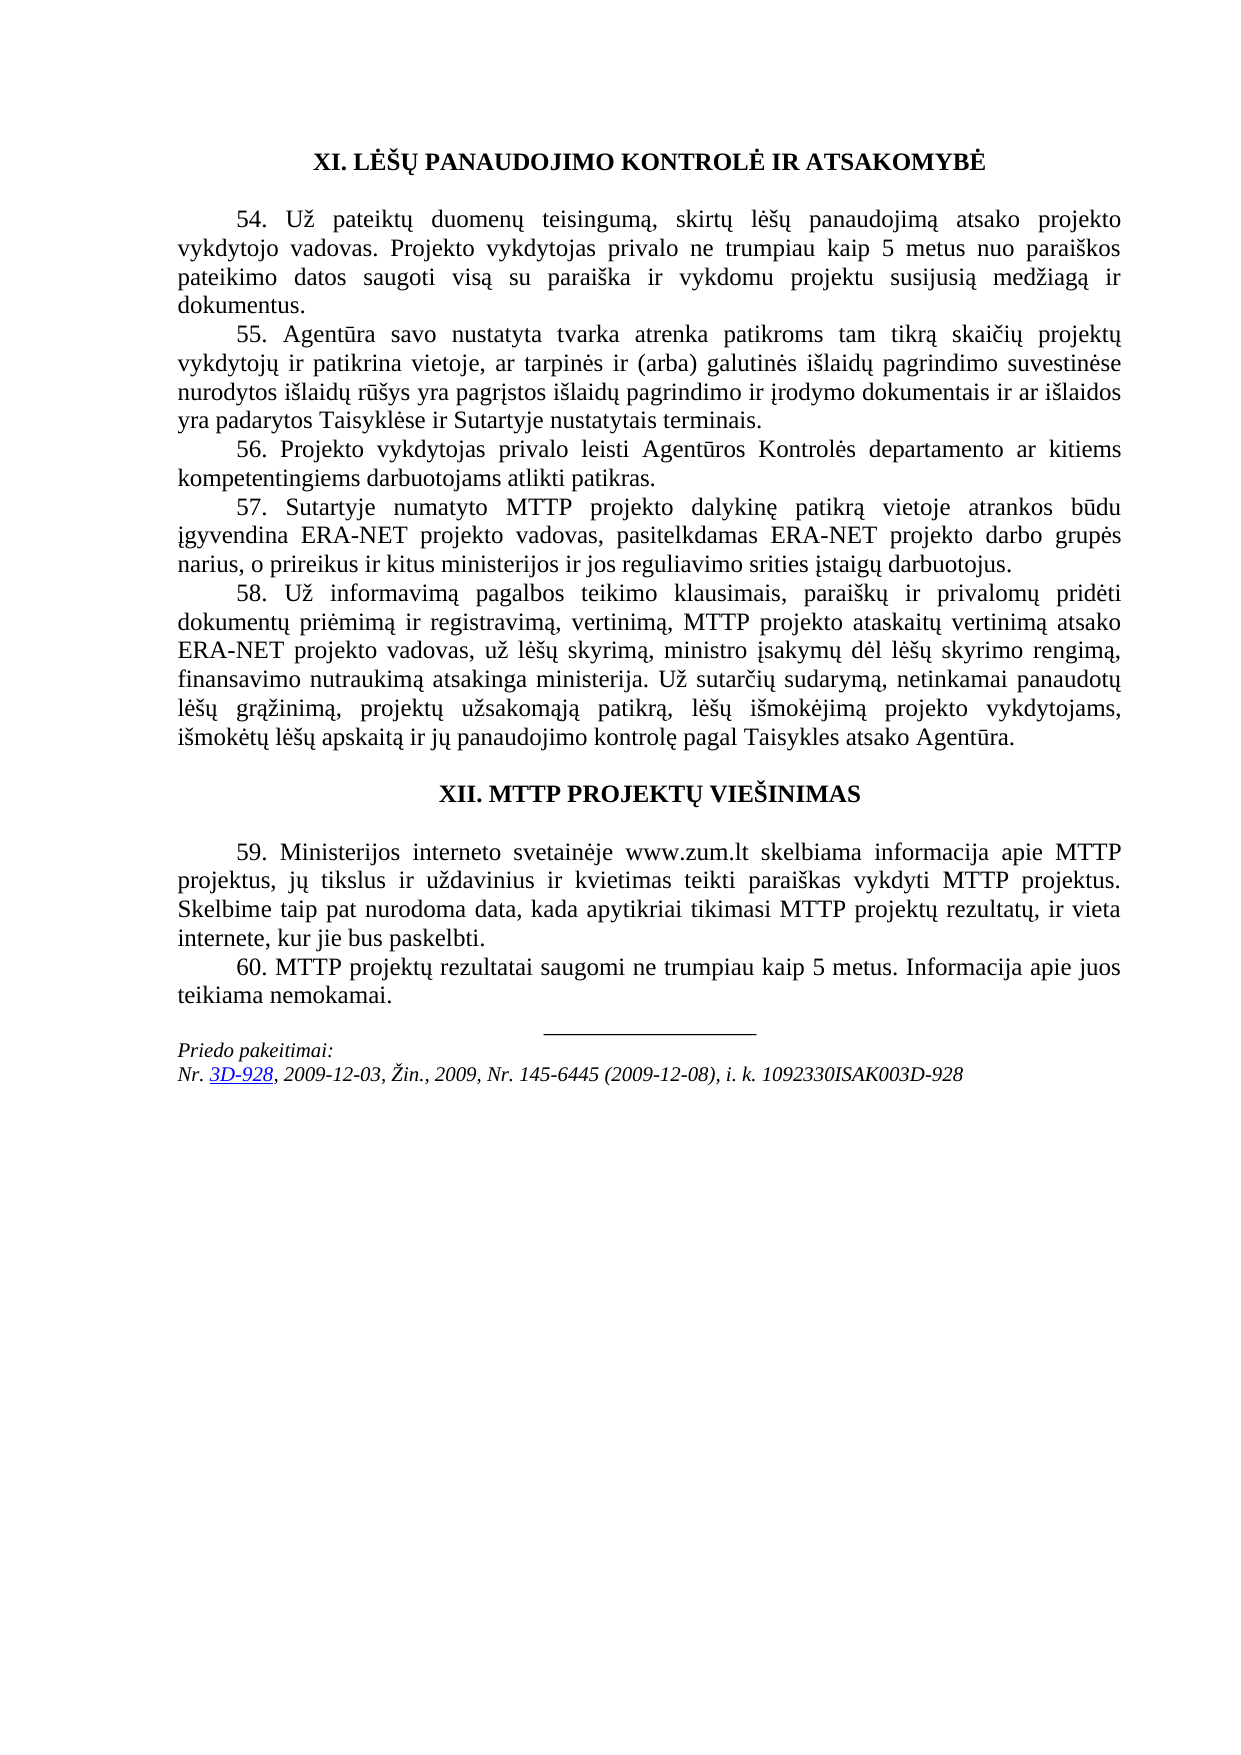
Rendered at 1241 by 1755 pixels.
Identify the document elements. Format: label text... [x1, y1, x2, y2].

text XI. LĖŠŲ PANAUDOJIMO KONTROLĖ IR ATSAKOMYBĖ [177, 147, 1122, 176]
text 57. Sutartyje numatyto MTTP projekto dalykinę patikrą vietoje atrankos būdu įgyvendina ERA-NET projekto vadovas, pasitelkdamas ERA-NET projekto darbo grupės narius, o prireikus ir kitus ministerijos ir jos reguliavimo srities įstaigų darbuotojus. [177, 492, 1122, 578]
text 55. Agentūra savo nustatyta tvarka atrenka patikroms tam tikrą skaičių projektų vykdytojų ir patikrina vietoje, ar tarpinės ir (arba) galutinės išlaidų pagrindimo suvestinėse nurodytos išlaidų rūšys yra pagrįstos išlaidų pagrindimo ir įrodymo dokumentais ir ar išlaidos yra padarytos Taisyklėse ir Sutartyje nustatytais terminais. [177, 319, 1122, 434]
text _________________ [177, 1009, 1122, 1038]
text 54. Už pateiktų duomenų teisingumą, skirtų lėšų panaudojimą atsako projekto vykdytojo vadovas. Projekto vykdytojas privalo ne trumpiau kaip 5 metus nuo paraiškos pateikimo datos saugoti visą su paraiška ir vykdomu projektu susijusią medžiagą ir dokumentus. [177, 204, 1122, 319]
text Priedo pakeitimai: [177, 1038, 1122, 1062]
text 58. Už informavimą pagalbos teikimo klausimais, paraiškų ir privalomų pridėti dokumentų priėmimą ir registravimą, vertinimą, MTTP projekto ataskaitų vertinimą atsako ERA-NET projekto vadovas, už lėšų skyrimą, ministro įsakymų dėl lėšų skyrimo rengimą, finansavimo nutraukimą atsakinga ministerija. Už sutarčių sudarymą, netinkamai panaudotų lėšų grąžinimą, projektų užsakomąją patikrą, lėšų išmokėjimą projekto vykdytojams, išmokėtų lėšų apskaitą ir jų panaudojimo kontrolę pagal Taisykles atsako Agentūra. [177, 578, 1122, 751]
text 60. MTTP projektų rezultatai saugomi ne trumpiau kaip 5 metus. Informacija apie juos teikiama nemokamai. [177, 952, 1122, 1009]
text Nr. 3D-928, 2009-12-03, Žin., 2009, Nr. 145-6445 (2009-12-08), i. k. 1092330ISAK003D-928 [177, 1062, 1122, 1086]
text XII. MTTP PROJEKTŲ VIEŠINIMAS [177, 779, 1122, 808]
text 59. Ministerijos interneto svetainėje www.zum.lt skelbiama informacija apie MTTP projektus, jų tikslus ir uždavinius ir kvietimas teikti paraiškas vykdyti MTTP projektus. Skelbime taip pat nurodoma data, kada apytikriai tikimasi MTTP projektų rezultatų, ir vieta internete, kur jie bus paskelbti. [177, 837, 1122, 952]
text 56. Projekto vykdytojas privalo leisti Agentūros Kontrolės departamento ar kitiems kompetentingiems darbuotojams atlikti patikras. [177, 434, 1122, 492]
